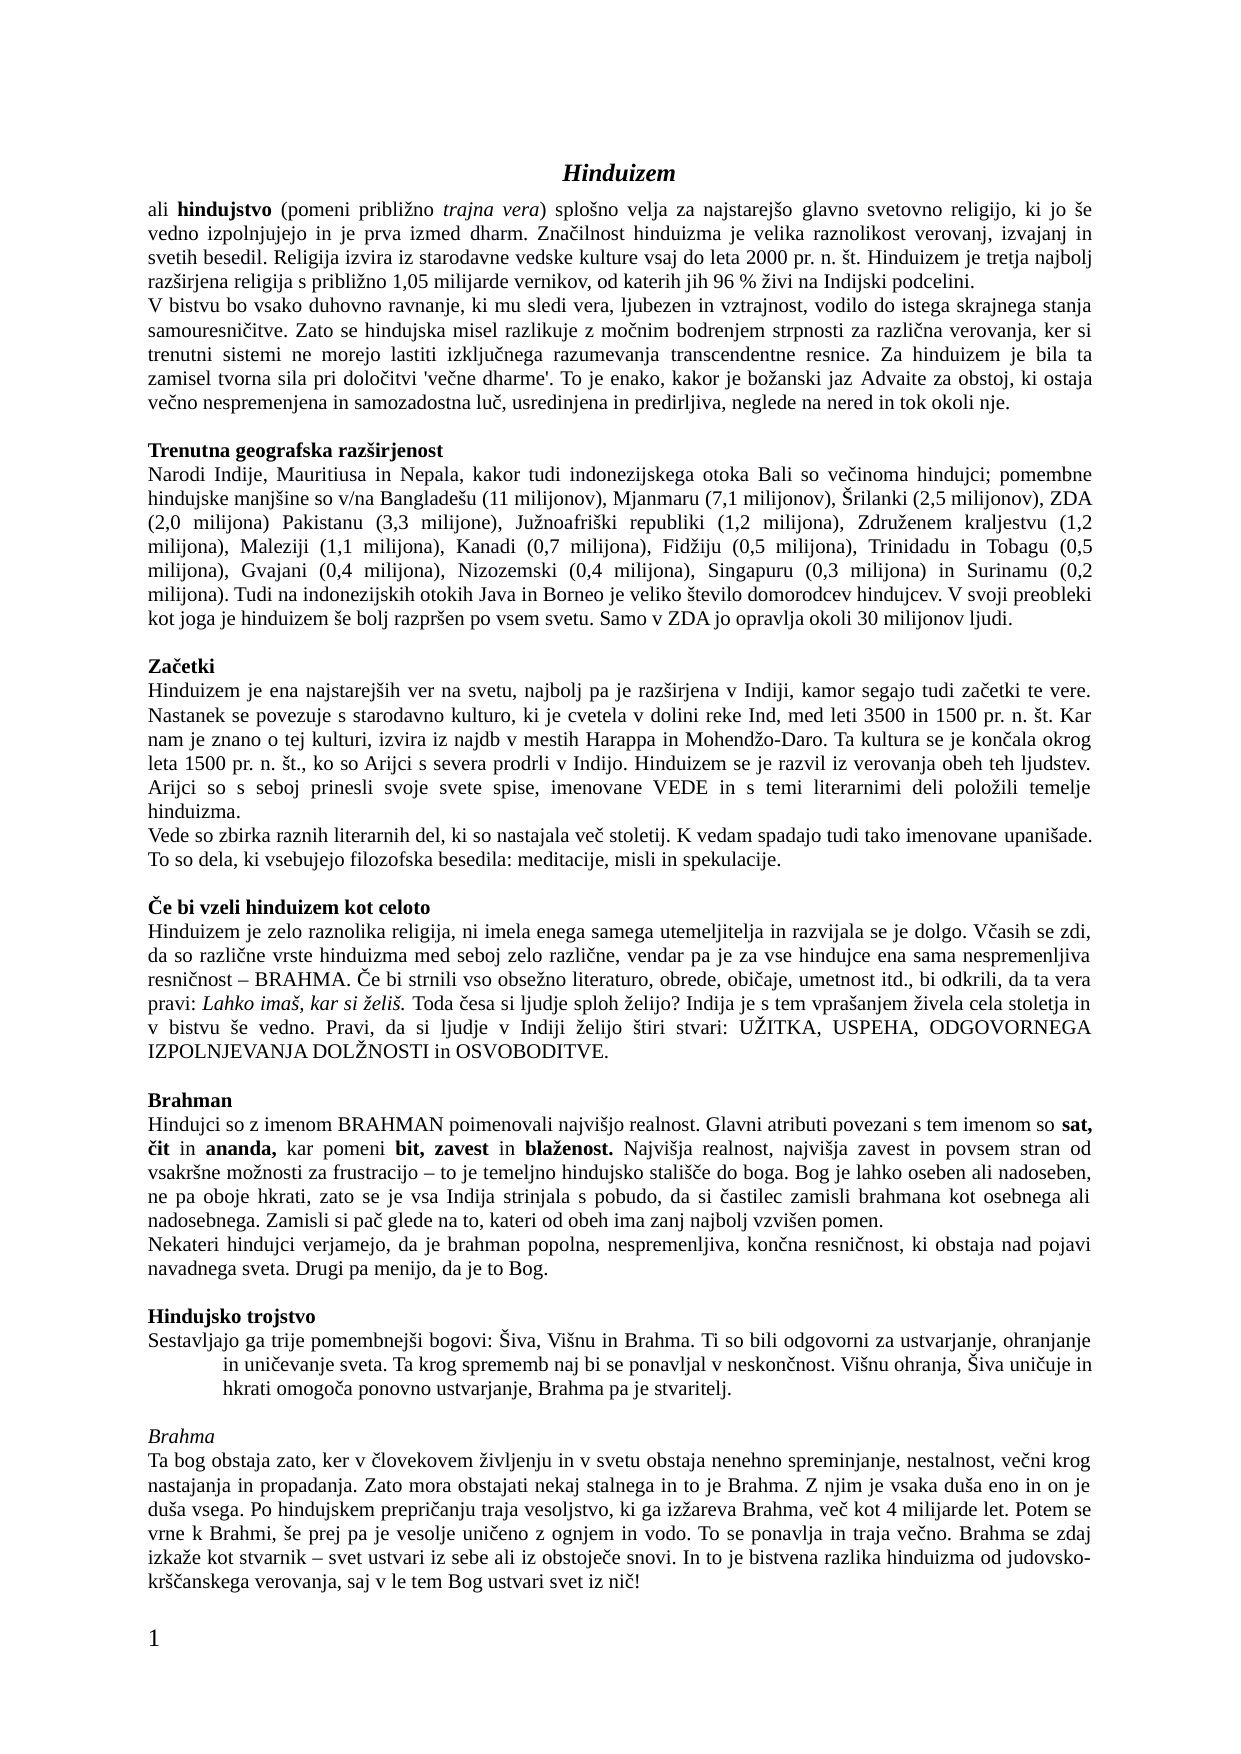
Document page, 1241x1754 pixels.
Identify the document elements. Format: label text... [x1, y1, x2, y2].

text ali hindujstvo (pomeni približno trajna vera) splošno velja za najstarejšo glavno svetovno religijo, ki jo še vedno izpolnjujejo in je prva izmed dharm. Značilnost hinduizma je velika raznolikost verovanj, izvajanj in svetih besedil. Religija izvira iz starodavne vedske kulture vsaj do leta 2000 pr. n. št. Hinduizem je tretja najbolj razširjena religija s približno 1,05 milijarde vernikov, od katerih jih 96 % živi na Indijski podcelini. [148, 197, 1093, 293]
text Nekateri hindujci verjamejo, da je brahman popolna, nespremenljiva, končna resničnost, ki obstaja nad pojavi navadnega sveta. Drugi pa menijo, da je to Bog. [148, 1232, 1093, 1280]
subtitle Brahma [148, 1424, 1093, 1448]
subtitle Hindujsko trojstvo [148, 1304, 1093, 1328]
text Hinduizem je ena najstarejših ver na svetu, najbolj pa je razširjena v Indiji, kamor segajo tudi začetki te vere. Nastanek se povezuje s starodavno kulturo, ki je cvetela v dolini reke Ind, med leti 3500 in 1500 pr. n. št. Kar nam je znano o tej kulturi, izvira iz najdb v mestih Harappa in Mohendžo-Daro. Ta kultura se je končala okrog leta 1500 pr. n. št., ko so Arijci s severa prodrli v Indijo. Hinduizem se je razvil iz verovanja obeh teh ljudstev. Arijci so s seboj prinesli svoje svete spise, imenovane VEDE in s temi literarnimi deli položili temelje hinduizma. [148, 678, 1093, 823]
text V bistvu bo vsako duhovno ravnanje, ki mu sledi vera, ljubezen in vztrajnost, vodilo do istega skrajnega stanja samouresničitve. Zato se hindujska misel razlikuje z močnim bodrenjem strpnosti za različna verovanja, ker si trenutni sistemi ne morejo lastiti izključnega razumevanja transcendentne resnice. Za hinduizem je bila ta zamisel tvorna sila pri določitvi 'večne dharme'. To je enako, kakor je božanski jaz Advaite za obstoj, ki ostaja večno nespremenjena in samozadostna luč, usredinjena in predirljiva, neglede na nered in tok okoli nje. [148, 293, 1093, 414]
subtitle Če bi vzeli hinduizem kot celoto [148, 895, 1093, 919]
text Hindujci so z imenom BRAHMAN poimenovali najvišjo realnost. Glavni atributi povezani s tem imenom so sat, čit in ananda, kar pomeni bit, zavest in blaženost. Najvišja realnost, najvišja zavest in povsem stran od vsakršne možnosti za frustracijo – to je temeljno hindujsko stališče do boga. Bog je lahko oseben ali nadoseben, ne pa oboje hkrati, zato se je vsa Indija strinjala s pobudo, da si častilec zamisli brahmana kot osebnega ali nadosebnega. Zamisli si pač glede na to, kateri od obeh ima zanj najbolj vzvišen pomen. [148, 1112, 1093, 1232]
subtitle Trenutna geografska razširjenost [148, 438, 1093, 462]
text Hinduizem [148, 158, 1093, 187]
text Ta bog obstaja zato, ker v človekovem življenju in v svetu obstaja nenehno spreminjanje, nestalnost, večni krog nastajanja in propadanja. Zato mora obstajati nekaj stalnega in to je Brahma. Z njim je vsaka duša eno in on je duša vsega. Po hindujskem prepričanju traja vesoljstvo, ki ga izžareva Brahma, več kot 4 milijarde let. Potem se vrne k Brahmi, še prej pa je vesolje uničeno z ognjem in vodo. To se ponavlja in traja večno. Brahma se zdaj izkaže kot stvarnik – svet ustvari iz sebe ali iz obstoječe snovi. In to je bistvena razlika hinduizma od judovsko-krščanskega verovanja, saj v le tem Bog ustvari svet iz nič! [148, 1448, 1093, 1593]
text Hinduizem je zelo raznolika religija, ni imela enega samega utemeljitelja in razvijala se je dolgo. Včasih se zdi, da so različne vrste hinduizma med seboj zelo različne, vendar pa je za vse hindujce ena sama nespremenljiva resničnost – BRAHMA. Če bi strnili vso obsežno literaturo, obrede, običaje, umetnost itd., bi odkrili, da ta vera pravi: Lahko imaš, kar si želiš. Toda česa si ljudje sploh želijo? Indija je s tem vprašanjem živela cela stoletja in v bistvu še vedno. Pravi, da si ljudje v Indiji želijo štiri stvari: UŽITKA, USPEHA, ODGOVORNEGA IZPOLNJEVANJA DOLŽNOSTI in OSVOBODITVE. [148, 919, 1093, 1063]
subtitle Začetki [148, 654, 1093, 678]
text Narodi Indije, Mauritiusa in Nepala, kakor tudi indonezijskega otoka Bali so večinoma hindujci; pomembne hindujske manjšine so v/na Bangladešu (11 milijonov), Mjanmaru (7,1 milijonov), Šrilanki (2,5 milijonov), ZDA (2,0 milijona) Pakistanu (3,3 milijone), Južnoafriški republiki (1,2 milijona), Združenem kraljestvu (1,2 milijona), Maleziji (1,1 milijona), Kanadi (0,7 milijona), Fidžiju (0,5 milijona), Trinidadu in Tobagu (0,5 milijona), Gvajani (0,4 milijona), Nizozemski (0,4 milijona), Singapuru (0,3 milijona) in Surinamu (0,2 milijona). Tudi na indonezijskih otokih Java in Borneo je veliko število domorodcev hindujcev. V svoji preobleki kot joga je hinduizem še bolj razpršen po vsem svetu. Samo v ZDA jo opravlja okoli 30 milijonov ljudi. [148, 462, 1093, 630]
subtitle Sestavljajo ga trije pomembnejši bogovi: Šiva, Višnu in Brahma. Ti so bili odgovorni za ustvarjanje, ohranjanje in uničevanje sveta. Ta krog sprememb naj bi se ponavljal v neskončnost. Višnu ohranja, Šiva uničuje in hkrati omogoča ponovno ustvarjanje, Brahma pa je stvaritelj. [148, 1328, 1093, 1400]
text Vede so zbirka raznih literarnih del, ki so nastajala več stoletij. K vedam spadajo tudi tako imenovane upanišade. To so dela, ki vsebujejo filozofska besedila: meditacije, misli in spekulacije. [148, 823, 1093, 871]
subtitle Brahman [148, 1087, 1093, 1112]
